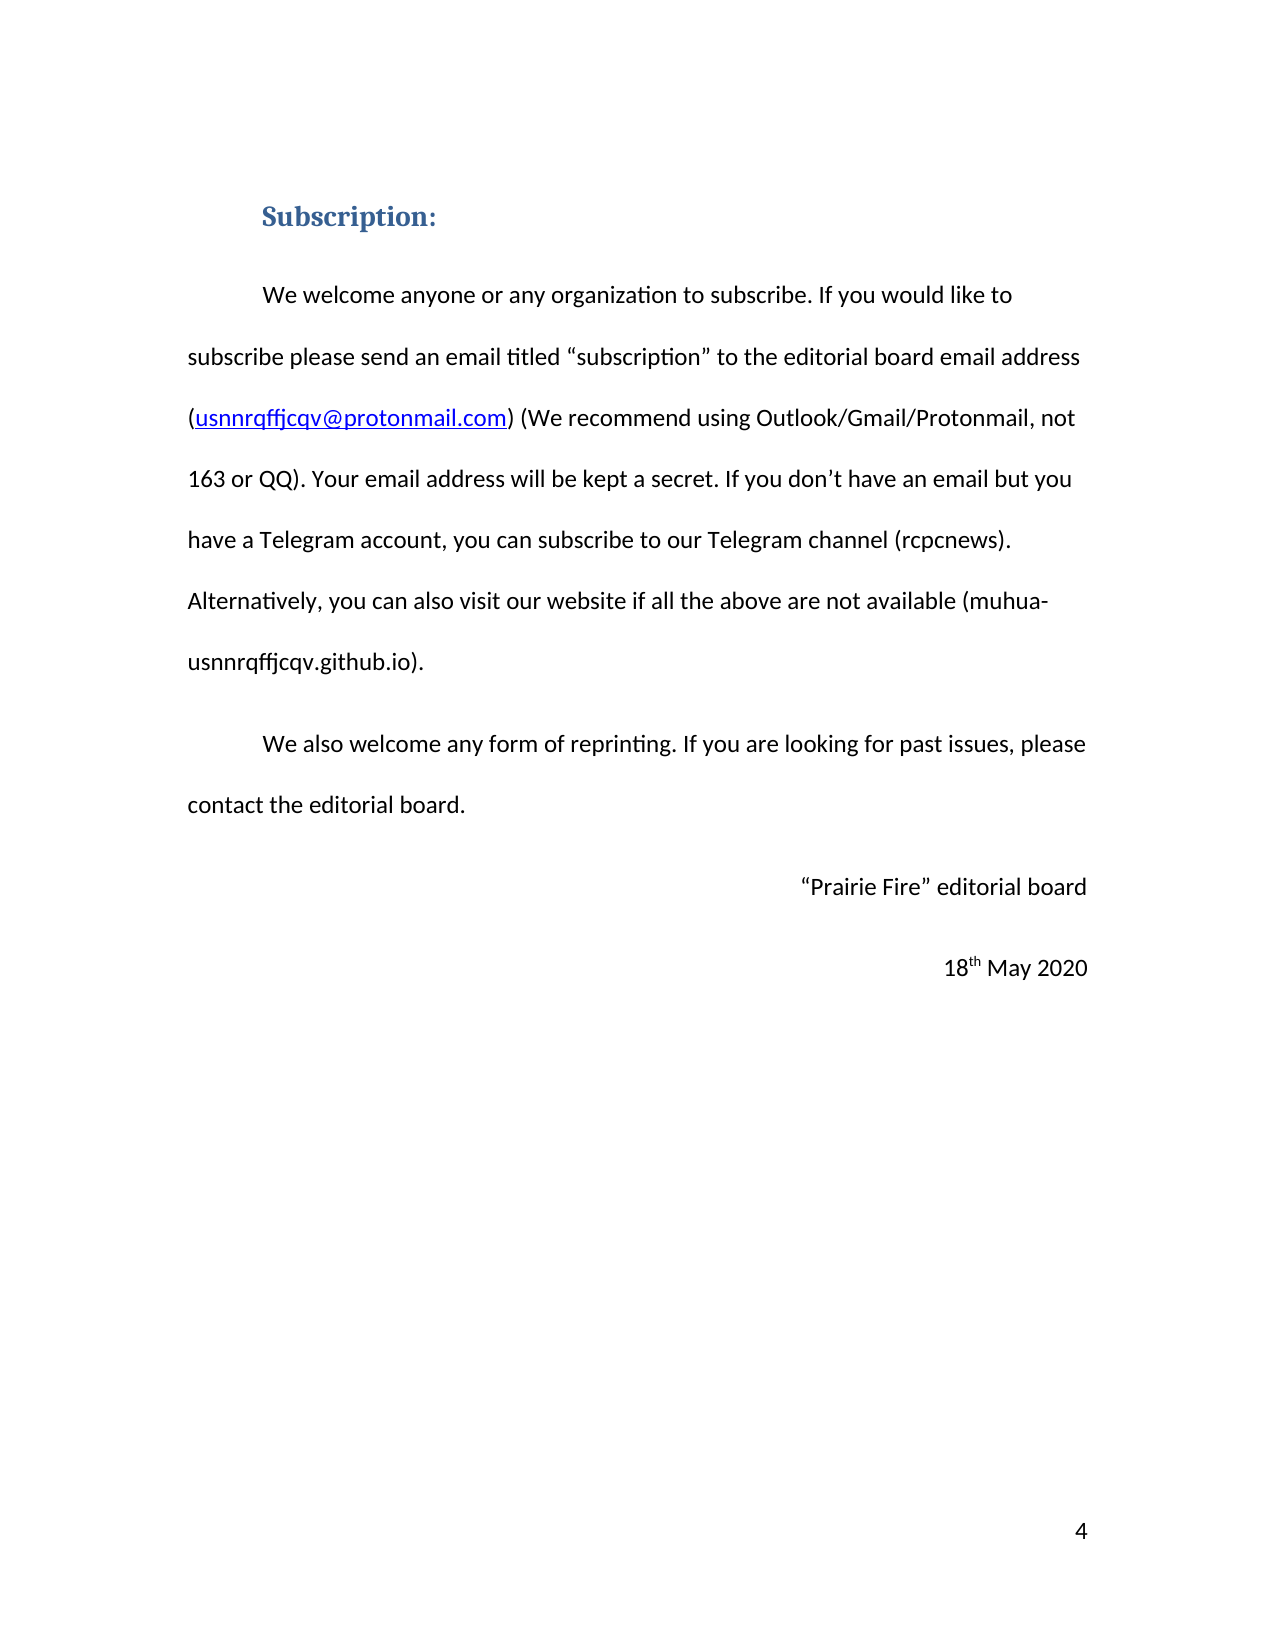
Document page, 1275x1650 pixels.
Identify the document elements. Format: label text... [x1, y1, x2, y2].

subtitle Subscription: [187, 200, 1087, 233]
text We welcome anyone or any organization to subscribe. If you would like to subscribe please send an email titled “subscription” to the editorial board email address (usnnrqffjcqv@protonmail.com) (We recommend using Outlook/Gmail/Protonmail, not 163 or QQ). Your email address will be kept a secret. If you don’t have an email but you have a Telegram account, you can subscribe to our Telegram channel (rcpcnews). Alternatively, you can also visit our website if all the above are not available (muhua-usnnrqffjcqv.github.io). [187, 279, 1087, 676]
text We also welcome any form of reprinting. If you are looking for past issues, please contact the editorial board. [187, 728, 1087, 819]
text 18th May 2020 [187, 952, 1087, 983]
text “Prairie Fire” editorial board [187, 871, 1087, 901]
